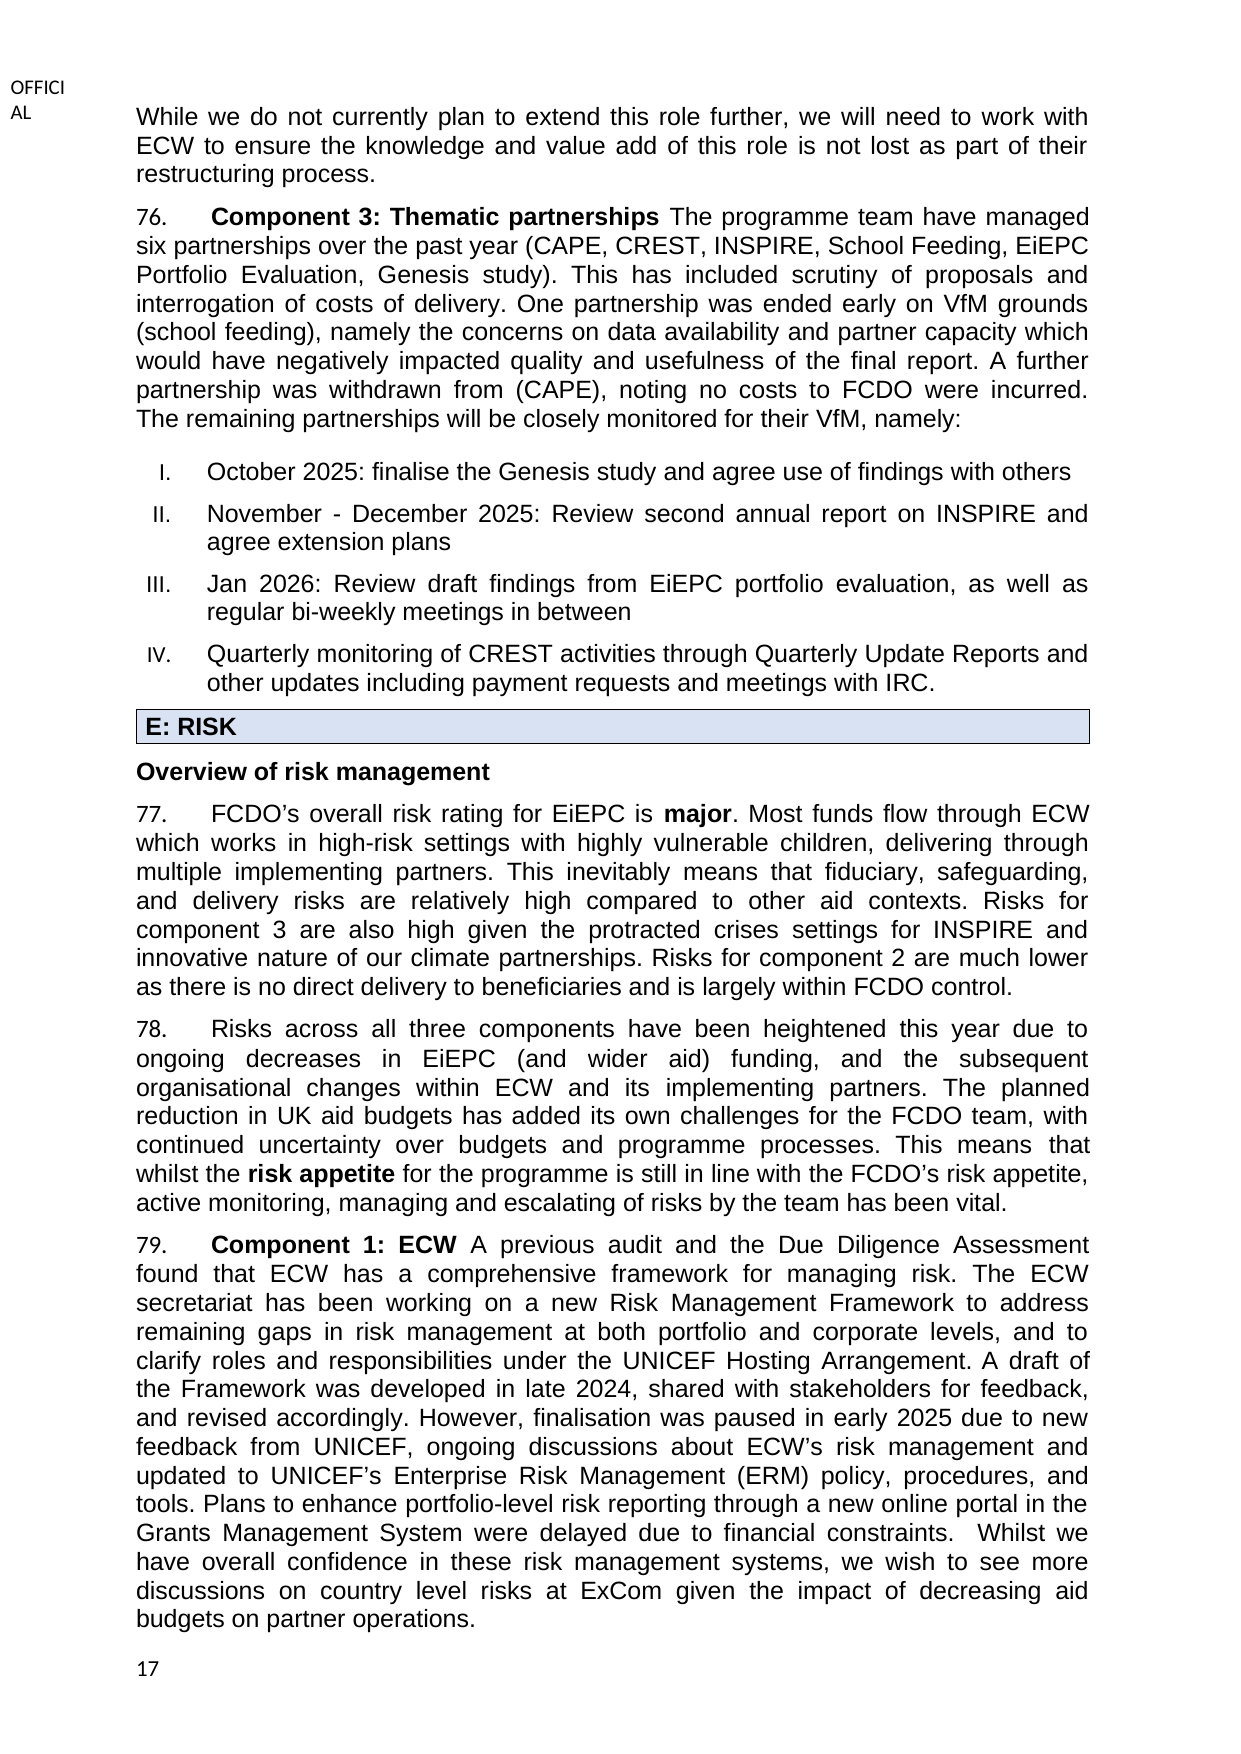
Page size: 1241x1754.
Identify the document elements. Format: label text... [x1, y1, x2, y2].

list Component 1: ECW A previous audit and the Due Diligence Assessment found that ECW has a comprehensive framework for managing risk. The ECW secretariat has been working on a new Risk Management Framework to address remaining gaps in risk management at both portfolio and corporate levels, and to clarify roles and responsibilities under the UNICEF Hosting Arrangement. A draft of the Framework was developed in late 2024, shared with stakeholders for feedback, and revised accordingly. However, finalisation was paused in early 2025 due to new feedback from UNICEF, ongoing discussions about ECW’s risk management and updated to UNICEF’s Enterprise Risk Management (ERM) policy, procedures, and tools. Plans to enhance portfolio-level risk reporting through a new online portal in the Grants Management System were delayed due to financial constraints. Whilst we have overall confidence in these risk management systems, we wish to see more discussions on country level risks at ExCom given the impact of decreasing aid budgets on partner operations. [136, 1229, 1090, 1633]
list FCDO’s overall risk rating for EiEPC is major. Most funds flow through ECW which works in high-risk settings with highly vulnerable children, delivering through multiple implementing partners. This inevitably means that fiduciary, safeguarding, and delivery risks are relatively high compared to other aid contexts. Risks for component 3 are also high given the protracted crises settings for INSPIRE and innovative nature of our climate partnerships. Risks for component 2 are much lower as there is no direct delivery to beneficiaries and is largely within FCDO control. [136, 798, 1090, 1001]
list Jan 2026: Review draft findings from EiEPC portfolio evaluation, as well as regular bi-weekly meetings in between [171, 569, 1090, 626]
list Component 3: Thematic partnerships The programme team have managed six partnerships over the past year (CAPE, CREST, INSPIRE, School Feeding, EiEPC Portfolio Evaluation, Genesis study). This has included scrutiny of proposals and interrogation of costs of delivery. One partnership was ended early on VfM grounds (school feeding), namely the concerns on data availability and partner capacity which would have negatively impacted quality and usefulness of the final report. A further partnership was withdrawn from (CAPE), noting no costs to FCDO were incurred. The remaining partnerships will be closely monitored for their VfM, namely: [136, 201, 1090, 432]
text Overview of risk management [136, 757, 1090, 785]
text E: RISK [137, 710, 1089, 743]
list While we do not currently plan to extend this role further, we will need to work with ECW to ensure the knowledge and value add of this role is not lost as part of their restructuring process. [136, 102, 1090, 188]
list October 2025: finalise the Genesis study and agree use of findings with others [171, 457, 1090, 486]
list November - December 2025: Review second annual report on INSPIRE and agree extension plans [171, 499, 1090, 556]
list Risks across all three components have been heightened this year due to ongoing decreases in EiEPC (and wider aid) funding, and the subsequent organisational changes within ECW and its implementing partners. The planned reduction in UK aid budgets has added its own challenges for the FCDO team, with continued uncertainty over budgets and programme processes. This means that whilst the risk appetite for the programme is still in line with the FCDO’s risk appetite, active monitoring, managing and escalating of risks by the team has been vital. [136, 1013, 1090, 1216]
list Quarterly monitoring of CREST activities through Quarterly Update Reports and other updates including payment requests and meetings with IRC. [171, 639, 1090, 697]
